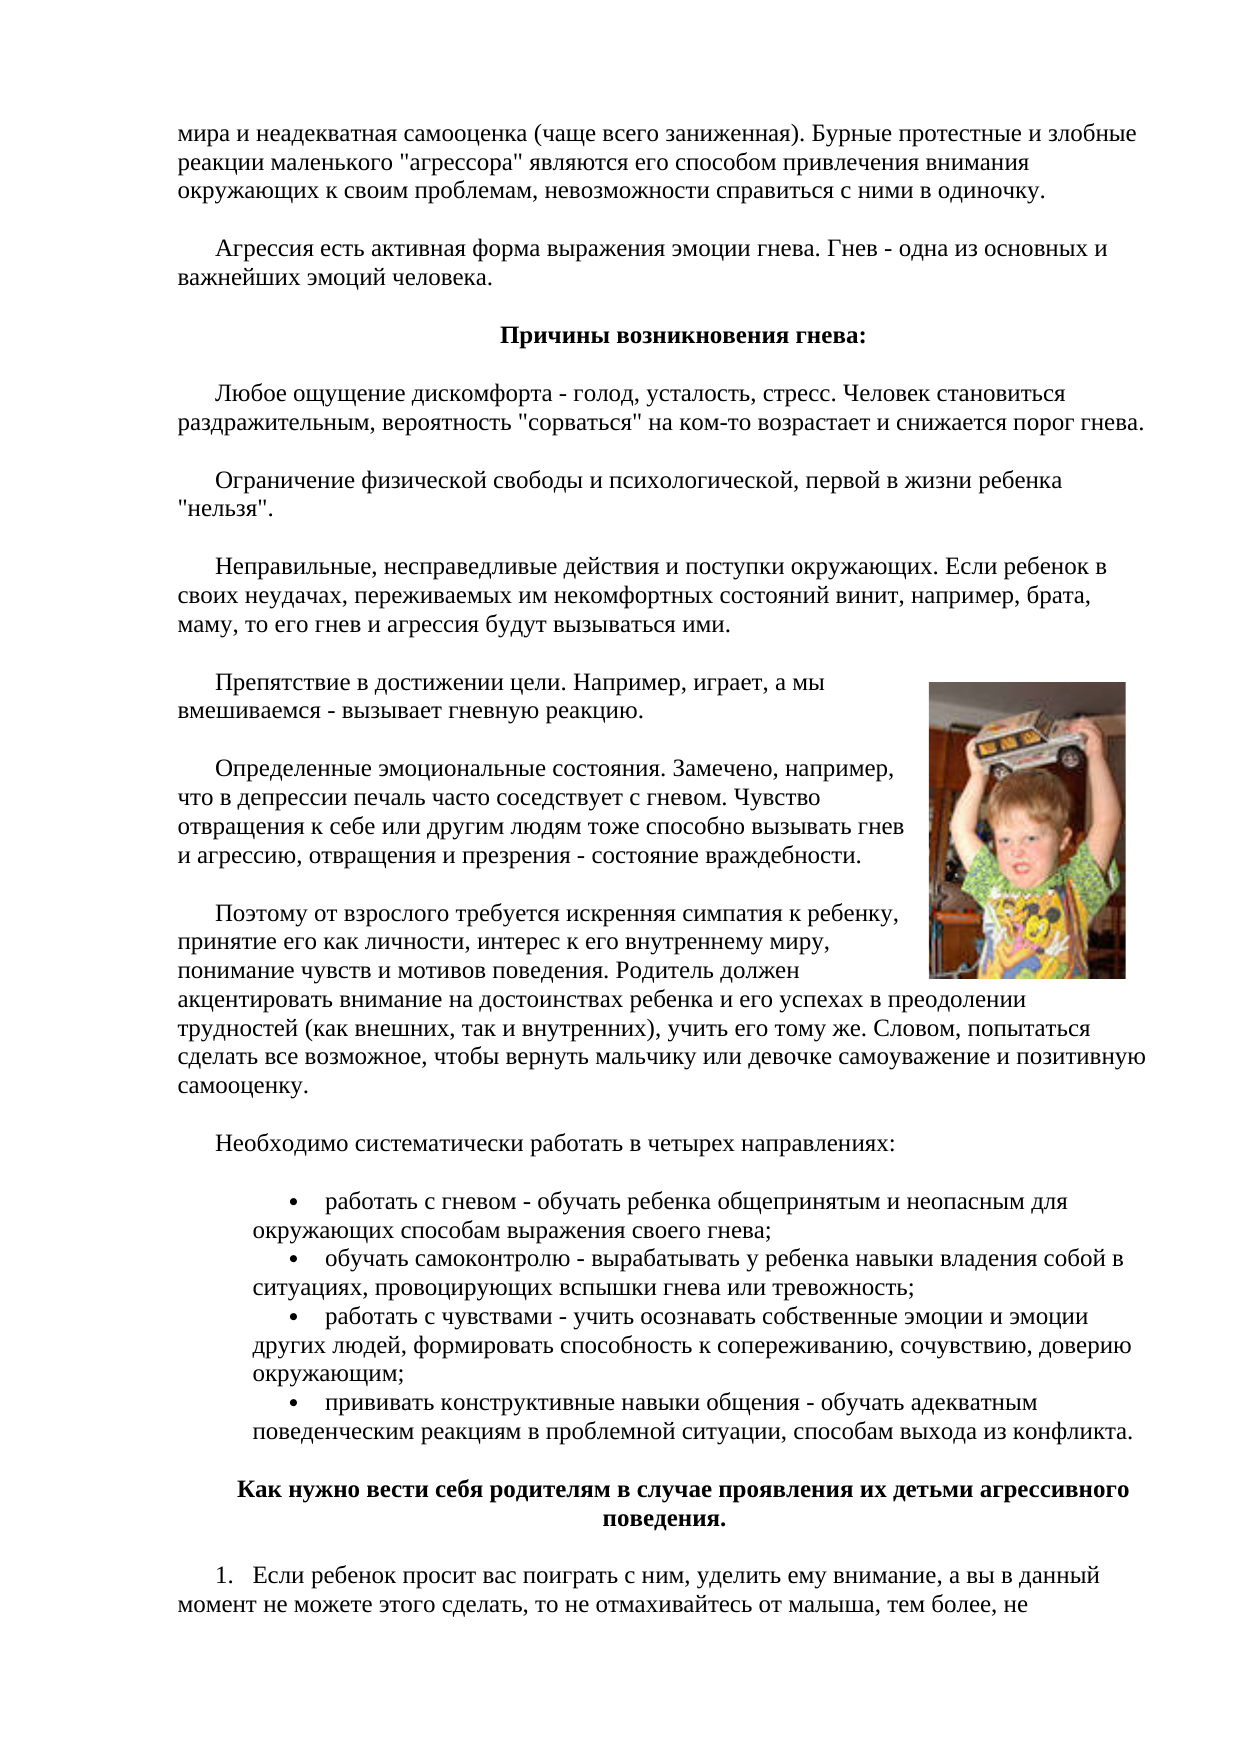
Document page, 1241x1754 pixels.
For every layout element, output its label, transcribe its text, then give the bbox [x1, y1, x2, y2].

list обучать самоконтролю - вырабатывать у ребенка навыки владения собой в ситуациях, провоцирующих вспышки гнева или тревожность; [252, 1243, 1152, 1301]
list прививать конструктивные навыки общения - обучать адекватным поведенческим реакциям в проблемной ситуации, способам выхода из конфликта. [252, 1387, 1152, 1445]
list работать с чувствами - учить осознавать собственные эмоции и эмоции других людей, формировать способность к сопереживанию, сочувствию, доверию окружающим; [252, 1301, 1152, 1387]
text Как нужно вести себя родителям в случае проявления их детьми агрессивного поведения. [177, 1474, 1152, 1531]
picture [928, 682, 1126, 979]
list работать с гневом - обучать ребенка общепринятым и неопасным для окружающих способам выражения своего гнева; [252, 1186, 1152, 1243]
text Поэтому от взрослого требуется искренняя симпатия к ребенку, принятие его как личности, интерес к его внутреннему миру, понимание чувств и мотивов поведения. Родитель должен акцентировать внимание на достоинствах ребенка и его успехах в преодолении трудностей (как внешних, так и внутренних), учить его тому же. Словом, попытаться сделать все возможное, чтобы вернуть мальчику или девочке самоуважение и позитивную самооценку. [177, 898, 1152, 1099]
text мира и неадекватная самооценка (чаще всего заниженная). Бурные протестные и злобные реакции маленького "агрессора" являются его способом привлечения внимания окружающих к своим проблемам, невозможности справиться с ними в одиночку. [177, 118, 1152, 204]
list Если ребенок просит вас поиграть с ним, уделить ему внимание, а вы в данный момент не можете этого сделать, то не отмахивайтесь от малыша, тем более, не [177, 1561, 1152, 1618]
text Любое ощущение дискомфорта - голод, усталость, стресс. Человек становиться раздражительным, вероятность "сорваться" на ком-то возрастает и снижается порог гнева. [177, 378, 1152, 436]
text Неправильные, несправедливые действия и поступки окружающих. Если ребенок в своих неудачах, переживаемых им некомфортных состояний винит, например, брата, маму, то его гнев и агрессия будут вызываться ими. [177, 551, 1152, 638]
text Ограничение физической свободы и психологической, первой в жизни ребенка "нельзя". [177, 465, 1152, 522]
text Агрессия есть активная форма выражения эмоции гнева. Гнев - одна из основных и важнейших эмоций человека. [177, 233, 1152, 291]
text Препятствие в достижении цели. Например, играет, а мы вмешиваемся - вызывает гневную реакцию. [177, 667, 1152, 981]
text Причины возникновения гнева: [177, 320, 1152, 349]
text Необходимо систематически работать в четырех направлениях: [177, 1128, 1152, 1157]
text Определенные эмоциональные состояния. Замечено, например, что в депрессии печаль часто соседствует с гневом. Чувство отвращения к себе или другим людям тоже способно вызывать гнев и агрессию, отвращения и презрения - состояние враждебности. [177, 753, 927, 868]
